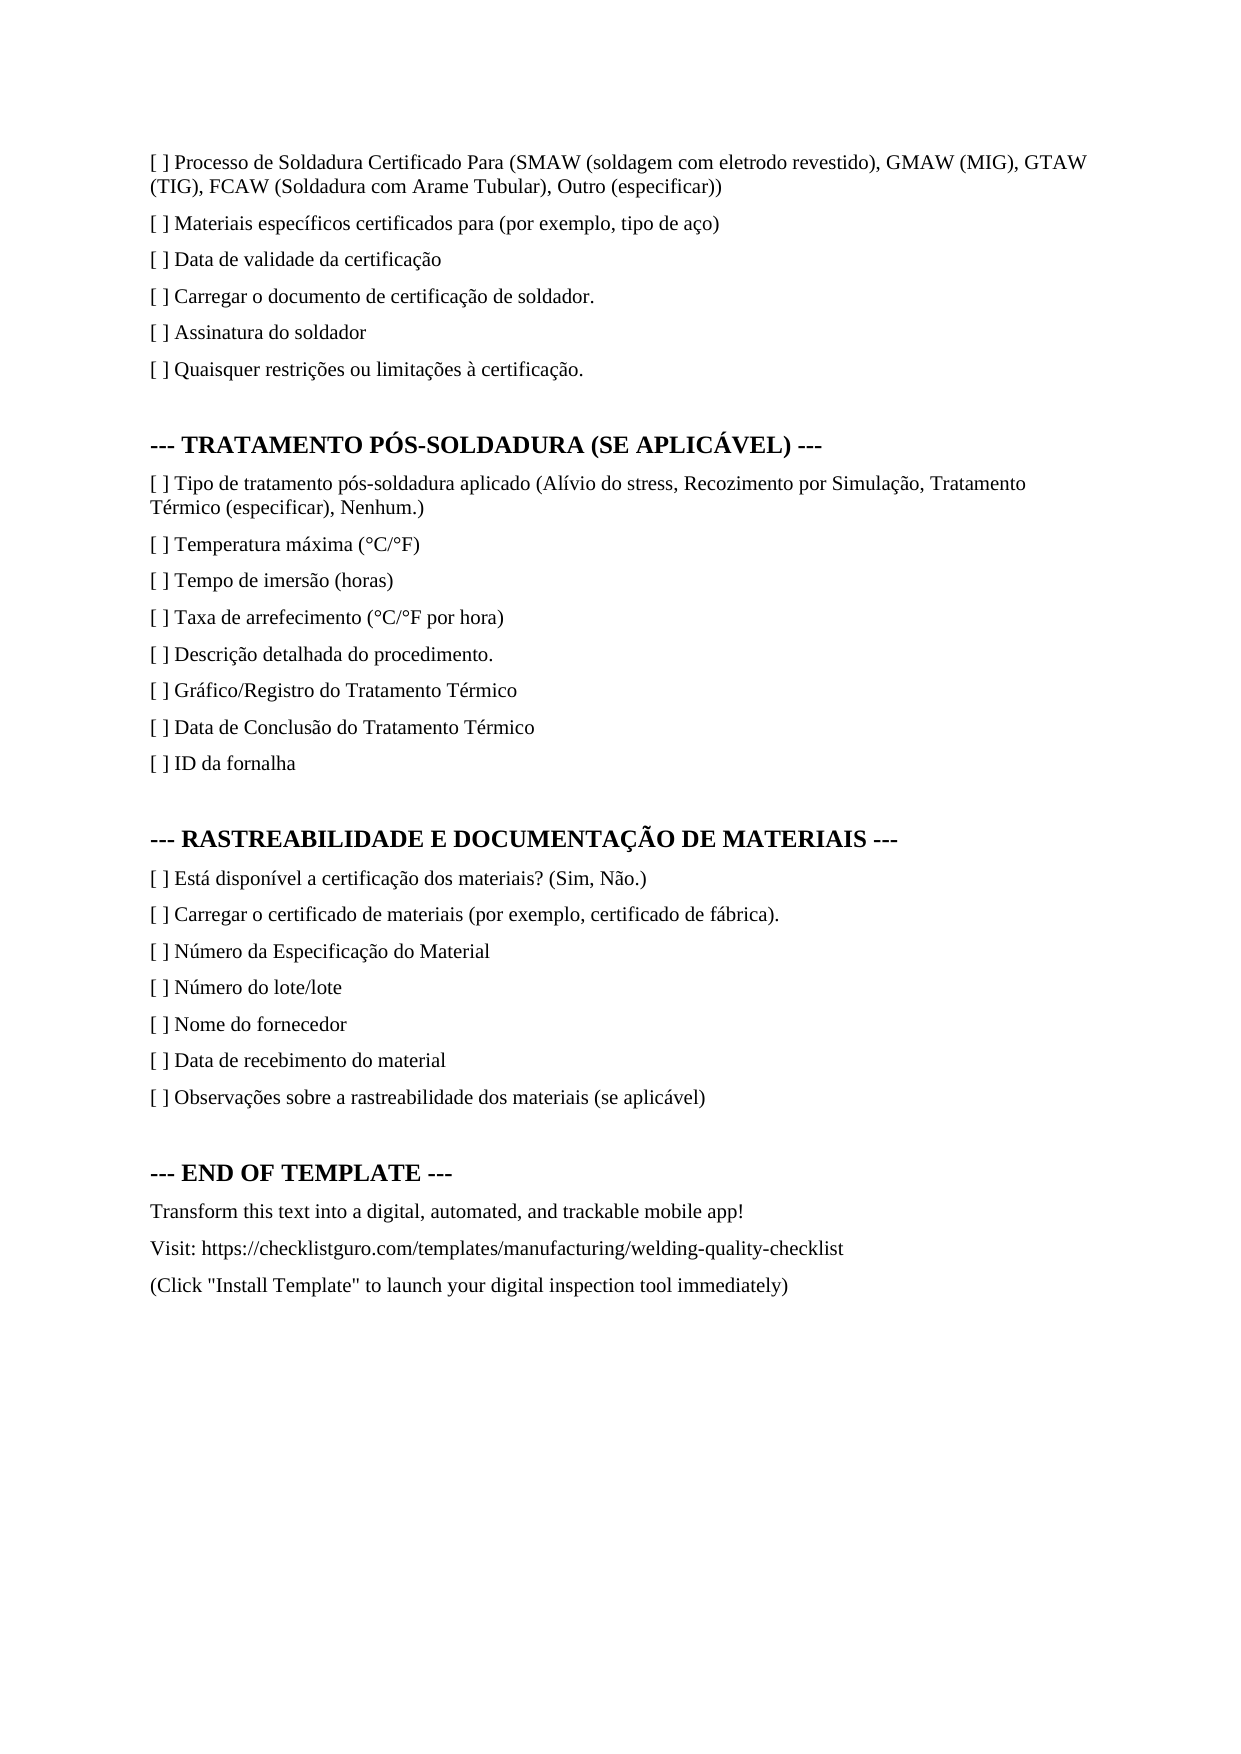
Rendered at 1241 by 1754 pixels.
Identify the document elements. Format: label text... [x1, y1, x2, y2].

text [ ] Carregar o certificado de materiais (por exemplo, certificado de fábrica). [150, 902, 1090, 926]
text [ ] Tipo de tratamento pós-soldadura aplicado (Alívio do stress, Recozimento por Simulação, Tratamento Térmico (especificar), Nenhum.) [150, 471, 1090, 519]
text [ ] Data de validade da certificação [150, 247, 1090, 271]
text [ ] Número da Especificação do Material [150, 939, 1090, 963]
text [ ] ID da fornalha [150, 751, 1090, 775]
text Visit: https://checklistguro.com/templates/manufacturing/welding-quality-checklist [150, 1236, 1090, 1260]
text [ ] Carregar o documento de certificação de soldador. [150, 284, 1090, 308]
text --- RASTREABILIDADE E DOCUMENTAÇÃO DE MATERIAIS --- [150, 824, 1090, 853]
text --- TRATAMENTO PÓS-SOLDADURA (SE APLICÁVEL) --- [150, 430, 1090, 459]
text [ ] Gráfico/Registro do Tratamento Térmico [150, 678, 1090, 702]
text [ ] Assinatura do soldador [150, 320, 1090, 344]
text [ ] Número do lote/lote [150, 975, 1090, 999]
text --- END OF TEMPLATE --- [150, 1158, 1090, 1187]
text [ ] Data de Conclusão do Tratamento Térmico [150, 715, 1090, 739]
text [ ] Observações sobre a rastreabilidade dos materiais (se aplicável) [150, 1085, 1090, 1109]
text [ ] Materiais específicos certificados para (por exemplo, tipo de aço) [150, 211, 1090, 235]
text [ ] Temperatura máxima (°C/°F) [150, 532, 1090, 556]
text [ ] Taxa de arrefecimento (°C/°F por hora) [150, 605, 1090, 629]
text [ ] Processo de Soldadura Certificado Para (SMAW (soldagem com eletrodo revestido), GMAW (MIG), GTAW (TIG), FCAW (Soldadura com Arame Tubular), Outro (especificar)) [150, 150, 1090, 198]
text (Click "Install Template" to launch your digital inspection tool immediately) [150, 1272, 1090, 1297]
text [ ] Quaisquer restrições ou limitações à certificação. [150, 357, 1090, 381]
text [ ] Data de recebimento do material [150, 1048, 1090, 1072]
text [ ] Nome do fornecedor [150, 1012, 1090, 1036]
text [ ] Tempo de imersão (horas) [150, 568, 1090, 592]
text [ ] Está disponível a certificação dos materiais? (Sim, Não.) [150, 866, 1090, 890]
text [ ] Descrição detalhada do procedimento. [150, 642, 1090, 666]
text Transform this text into a digital, automated, and trackable mobile app! [150, 1199, 1090, 1223]
